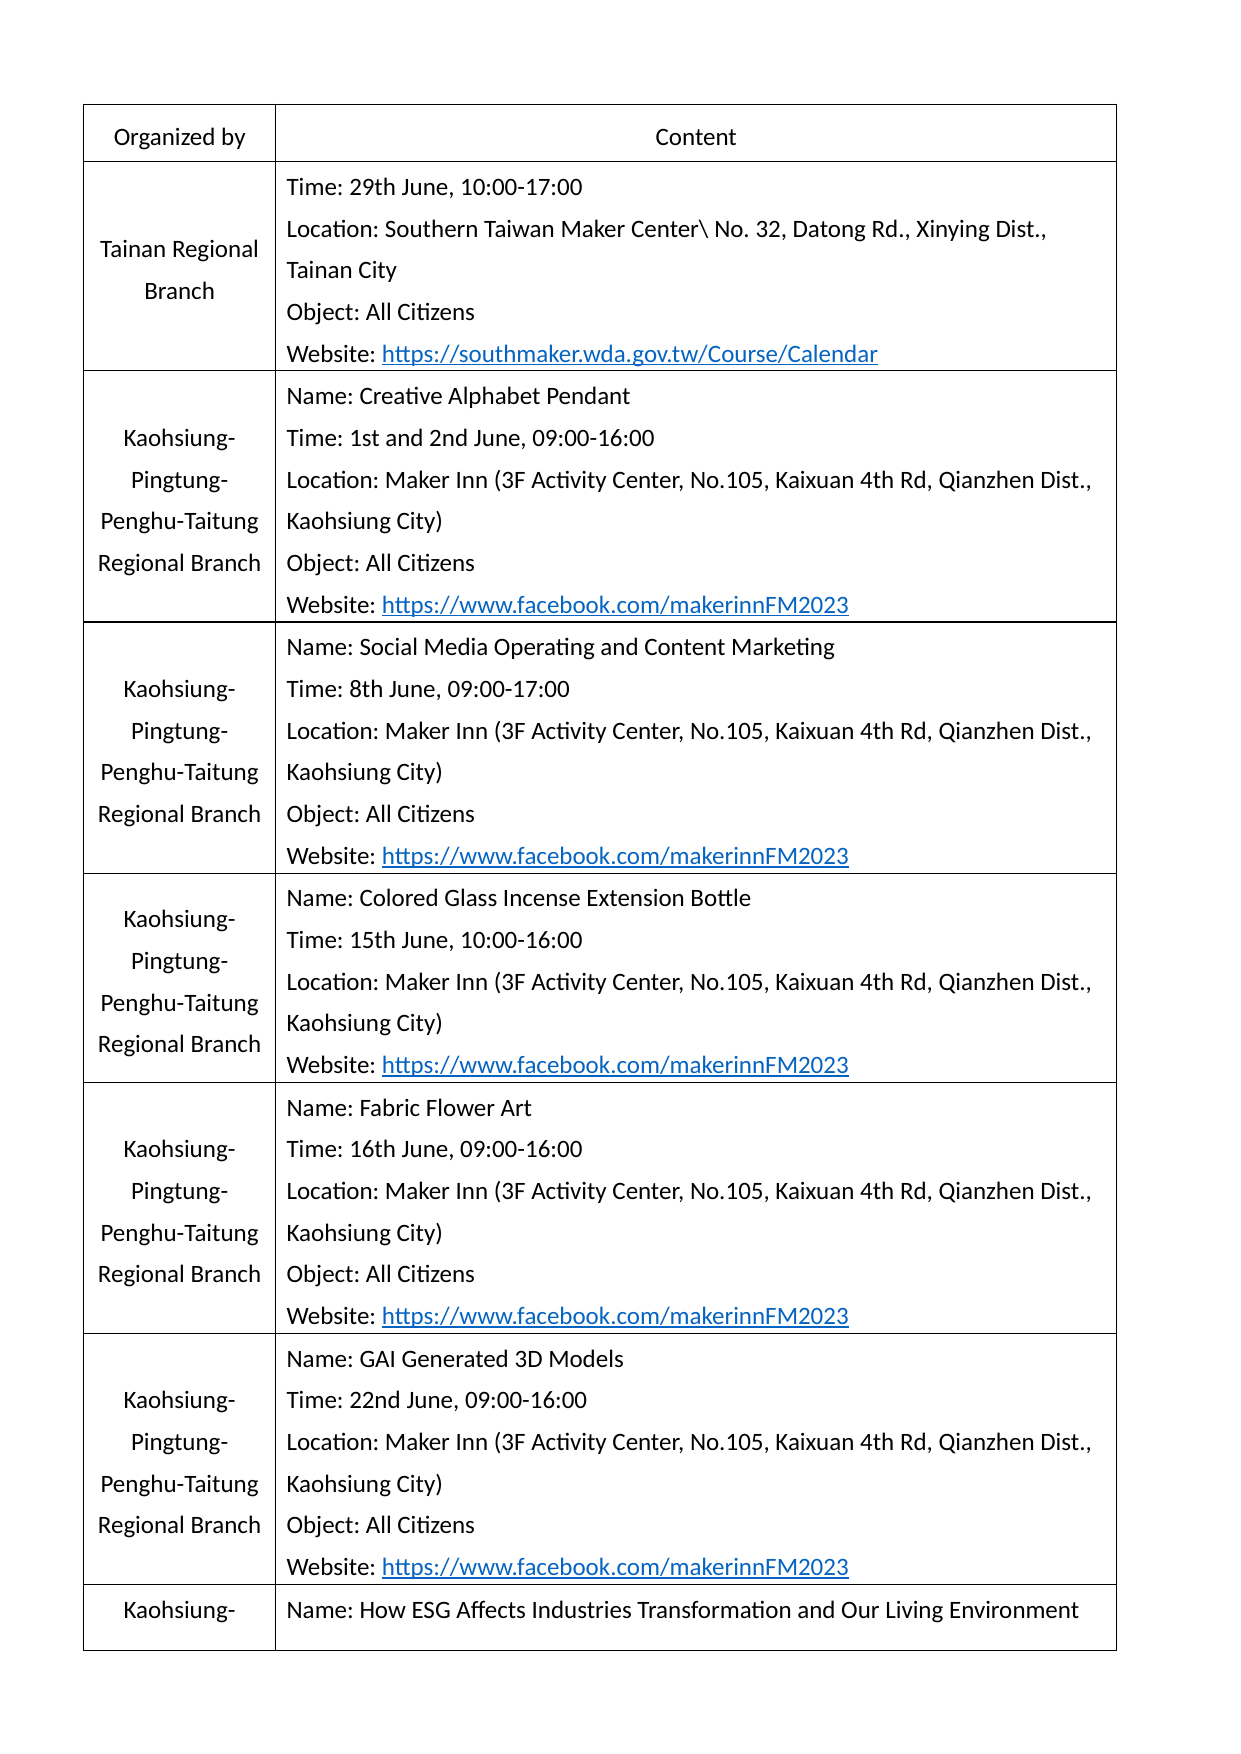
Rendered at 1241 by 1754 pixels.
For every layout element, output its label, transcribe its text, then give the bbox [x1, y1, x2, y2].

table_header Content [276, 105, 1116, 161]
table_cell Tainan Regional Branch [84, 162, 275, 370]
table_cell Kaohsiung-Pingtung-Penghu-Taitung Regional Branch [84, 1083, 275, 1333]
table_cell Kaohsiung-Pingtung-Penghu-Taitung Regional Branch [84, 1334, 275, 1584]
table_cell Kaohsiung-Pingtung-Penghu-Taitung Regional Branch [84, 371, 275, 621]
table_cell Name: Colored Glass Incense Extension Bottle Time: 15th June, 10:00-16:00 Location: Maker Inn (3F Activity Center, No.105, Kaixuan 4th Rd, Qianzhen Dist., Kaohsiung City) Website: https://www.facebook.com/makerinnFM2023 [276, 874, 1116, 1082]
table_cell Name: Fabric Flower Art Time: 16th June, 09:00-16:00 Location: Maker Inn (3F Activity Center, No.105, Kaixuan 4th Rd, Qianzhen Dist., Kaohsiung City) Object: All Citizens Website: https://www.facebook.com/makerinnFM2023 [276, 1083, 1116, 1333]
table_cell Kaohsiung-Pingtung-Penghu-Taitung Regional Branch [84, 874, 275, 1082]
table_cell Name: Creative Alphabet Pendant Time: 1st and 2nd June, 09:00-16:00 Location: Maker Inn (3F Activity Center, No.105, Kaixuan 4th Rd, Qianzhen Dist., Kaohsiung City) Object: All Citizens Website: https://www.facebook.com/makerinnFM2023 [276, 371, 1116, 621]
table_cell Name: Social Media Operating and Content Marketing Time: 8th June, 09:00-17:00 Location: Maker Inn (3F Activity Center, No.105, Kaixuan 4th Rd, Qianzhen Dist., Kaohsiung City) Object: All Citizens Website: https://www.facebook.com/makerinnFM2023 [276, 623, 1116, 872]
table_cell Kaohsiung- [84, 1585, 275, 1649]
table_header Organized by [84, 105, 275, 161]
table_cell Kaohsiung-Pingtung-Penghu-Taitung Regional Branch [84, 623, 275, 872]
table_cell Name: GAI Generated 3D Models Time: 22nd June, 09:00-16:00 Location: Maker Inn (3F Activity Center, No.105, Kaixuan 4th Rd, Qianzhen Dist., Kaohsiung City) Object: All Citizens Website: https://www.facebook.com/makerinnFM2023 [276, 1334, 1116, 1584]
table_cell Name: How ESG Affects Industries Transformation and Our Living Environment [276, 1585, 1116, 1649]
table_cell Time: 29th June, 10:00-17:00 Location: Southern Taiwan Maker Center\ No. 32, Datong Rd., Xinying Dist., Tainan City Object: All Citizens Website: https://southmaker.wda.gov.tw/Course/Calendar [276, 162, 1116, 370]
